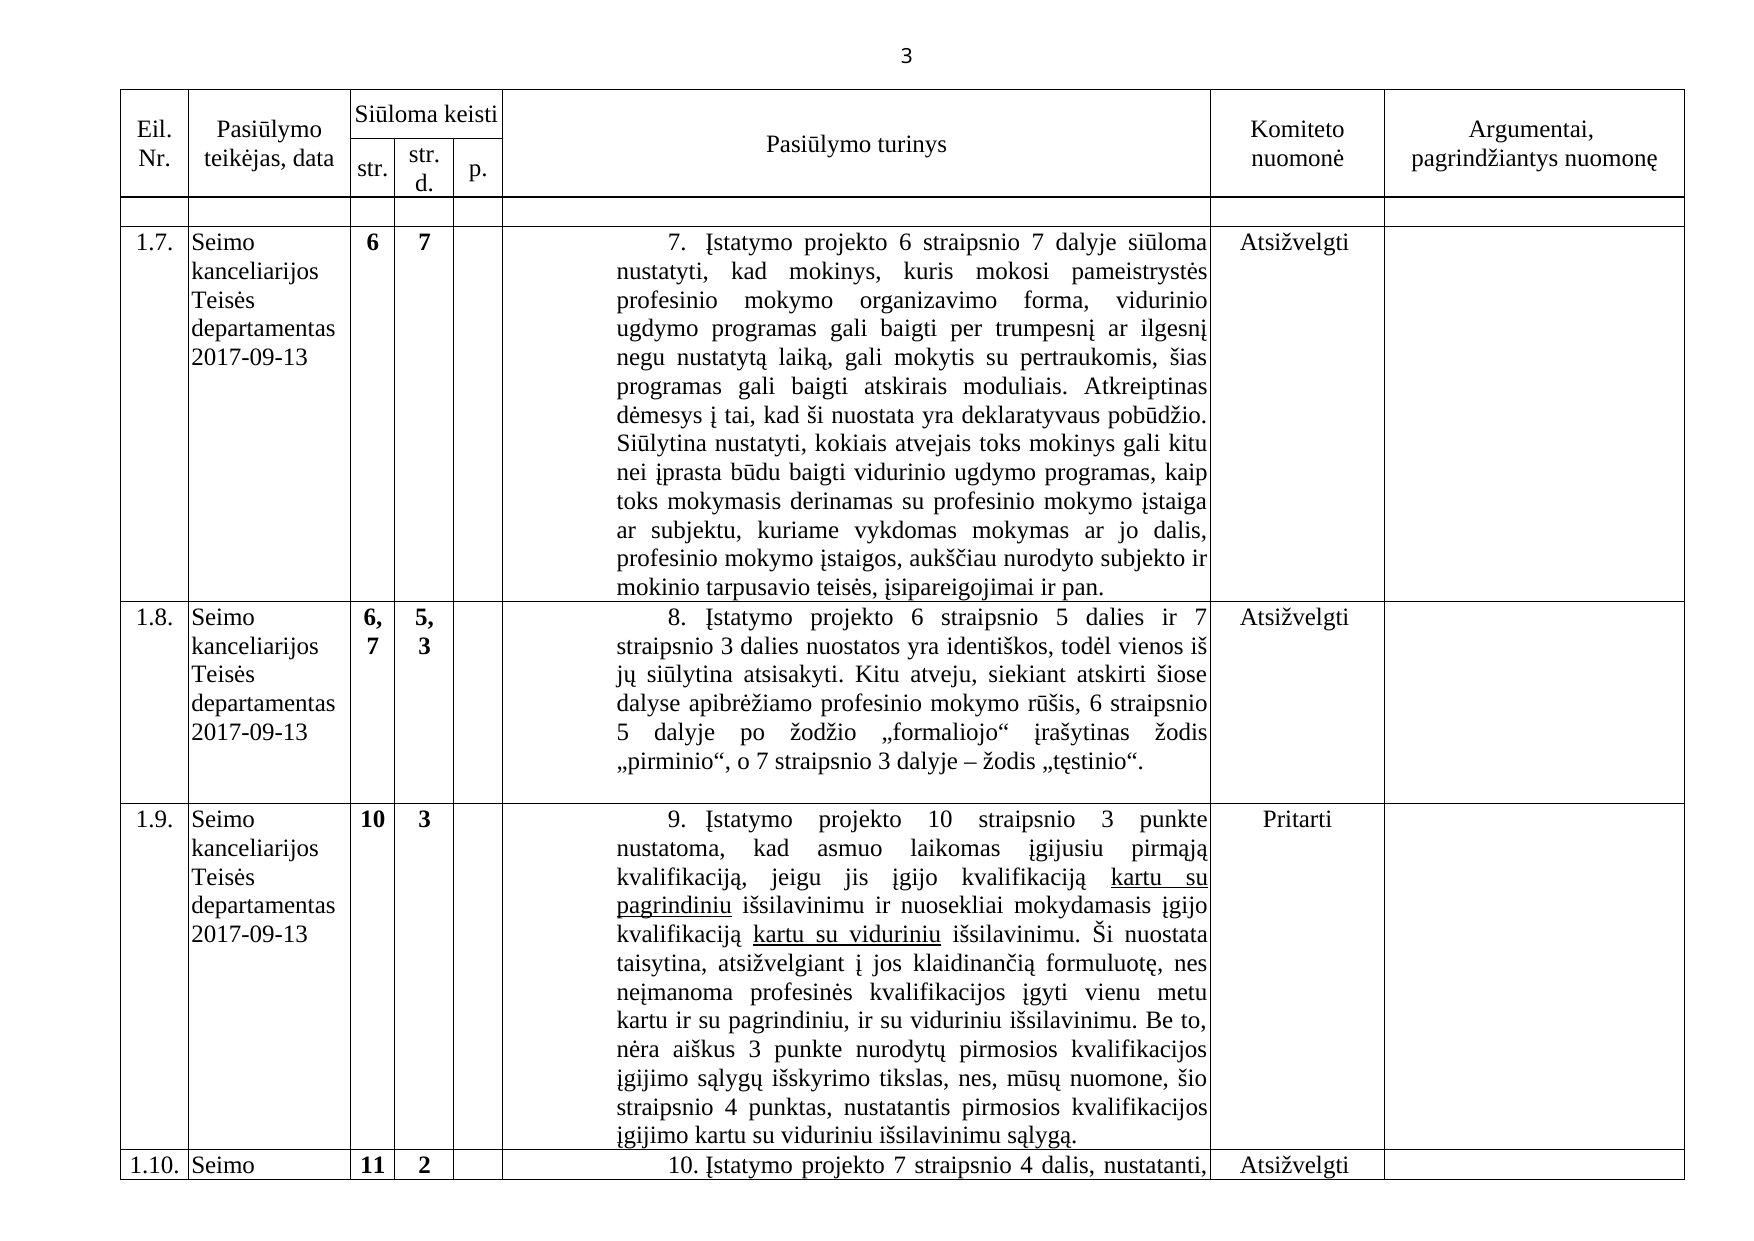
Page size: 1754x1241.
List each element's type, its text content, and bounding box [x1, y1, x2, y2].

table_cell Seimo kanceliarijos Teisės departamentas 2017-09-13 [189, 227, 350, 601]
table_cell 10 [351, 804, 394, 1149]
table_cell Pritarti [1211, 804, 1384, 1149]
table_cell [454, 602, 502, 803]
table_cell [1385, 198, 1684, 226]
table_header Eil. Nr. [121, 90, 188, 196]
table_cell 2 [395, 1150, 453, 1179]
table_cell [1385, 602, 1684, 803]
table_cell Įstatymo projekto 6 straipsnio 5 dalies ir 7 straipsnio 3 dalies nuostatos yra identiškos, todėl vienos iš jų siūlytina atsisakyti. Kitu atveju, siekiant atskirti šiose dalyse apibrėžiamo profesinio mokymo rūšis, 6 straipsnio 5 dalyje po žodžio „formaliojo“ įrašytinas žodis „pirminio“, o 7 straipsnio 3 dalyje – žodis „tęstinio“. [503, 602, 1210, 803]
table_header Pasiūlymo turinys [503, 90, 1210, 196]
table_cell 11 [351, 1150, 394, 1179]
table_cell [1385, 804, 1684, 1149]
table_cell str. [351, 139, 394, 196]
table_cell [1685, 803, 1692, 1149]
table_cell Įstatymo projekto 7 straipsnio 4 dalis, nustatanti, [503, 1150, 1210, 1179]
table_header Komiteto nuomonė [1211, 90, 1384, 196]
table_cell [351, 198, 394, 226]
table_cell Atsižvelgti [1211, 602, 1384, 803]
table_cell 3 [395, 804, 453, 1149]
table_cell Seimo kanceliarijos Teisės departamentas 2017-09-13 [189, 602, 350, 803]
table_cell [454, 227, 502, 601]
table_header [1685, 89, 1692, 138]
table_cell [454, 1150, 502, 1179]
table_cell Įstatymo projekto 10 straipsnio 3 punkte nustatoma, kad asmuo laikomas įgijusiu pirmąją kvalifikaciją, jeigu jis įgijo kvalifikaciją kartu su pagrindiniu išsilavinimu ir nuosekliai mokydamasis įgijo kvalifikaciją kartu su viduriniu išsilavinimu. Ši nuostata taisytina, atsižvelgiant į jos klaidinančią formuluotę, nes neįmanoma profesinės kvalifikacijos įgyti vienu metu kartu ir su pagrindiniu, ir su viduriniu išsilavinimu. Be to, nėra aiškus 3 punkte nurodytų pirmosios kvalifikacijos įgijimo sąlygų išskyrimo tikslas, nes, mūsų nuomone, šio straipsnio 4 punktas, nustatantis pirmosios kvalifikacijos įgijimo kartu su viduriniu išsilavinimu sąlygą. [503, 804, 1210, 1149]
table_cell [503, 198, 1210, 226]
table_cell Atsižvelgti [1211, 227, 1384, 601]
table_cell [1685, 138, 1692, 196]
table_cell [454, 804, 502, 1149]
table_cell Atsižvelgti [1211, 1150, 1384, 1179]
table_cell [1685, 601, 1692, 803]
table_cell p. [454, 139, 502, 196]
table_cell 6 [351, 227, 394, 601]
table_cell Seimo kanceliarijos Teisės departamentas 2017-09-13 [189, 804, 350, 1149]
table_cell [1685, 1149, 1692, 1179]
table_header Siūloma keisti [351, 90, 502, 138]
table_cell [454, 198, 502, 226]
table_cell 1.10. [121, 1150, 188, 1179]
table_cell str. d. [395, 139, 453, 196]
table_cell [121, 198, 188, 226]
table_cell 5, 3 [395, 602, 453, 803]
table_cell [395, 198, 453, 226]
table_cell [1211, 198, 1384, 226]
table_cell [189, 198, 350, 226]
table_cell Įstatymo projekto 6 straipsnio 7 dalyje siūloma nustatyti, kad mokinys, kuris mokosi pameistrystės profesinio mokymo organizavimo forma, vidurinio ugdymo programas gali baigti per trumpesnį ar ilgesnį negu nustatytą laiką, gali mokytis su pertraukomis, šias programas gali baigti atskirais moduliais. Atkreiptinas dėmesys į tai, kad ši nuostata yra deklaratyvaus pobūdžio. Siūlytina nustatyti, kokiais atvejais toks mokinys gali kitu nei įprasta būdu baigti vidurinio ugdymo programas, kaip toks mokymasis derinamas su profesinio mokymo įstaiga ar subjektu, kuriame vykdomas mokymas ar jo dalis, profesinio mokymo įstaigos, aukščiau nurodyto subjekto ir mokinio tarpusavio teisės, įsipareigojimai ir pan. [503, 227, 1210, 601]
table_cell [1685, 196, 1692, 226]
table_cell 6, 7 [351, 602, 394, 803]
table_cell Seimo [189, 1150, 350, 1179]
table_cell [1385, 1150, 1684, 1179]
table_header Pasiūlymo teikėjas, data [189, 90, 350, 196]
table_cell 7 [395, 227, 453, 601]
table_cell 1.8. [121, 602, 188, 803]
table_cell 1.9. [121, 804, 188, 1149]
table_cell 1.7. [121, 227, 188, 601]
table_cell [1685, 226, 1692, 601]
table_cell [1385, 227, 1684, 601]
table_header Argumentai, pagrindžiantys nuomonę [1385, 90, 1684, 196]
